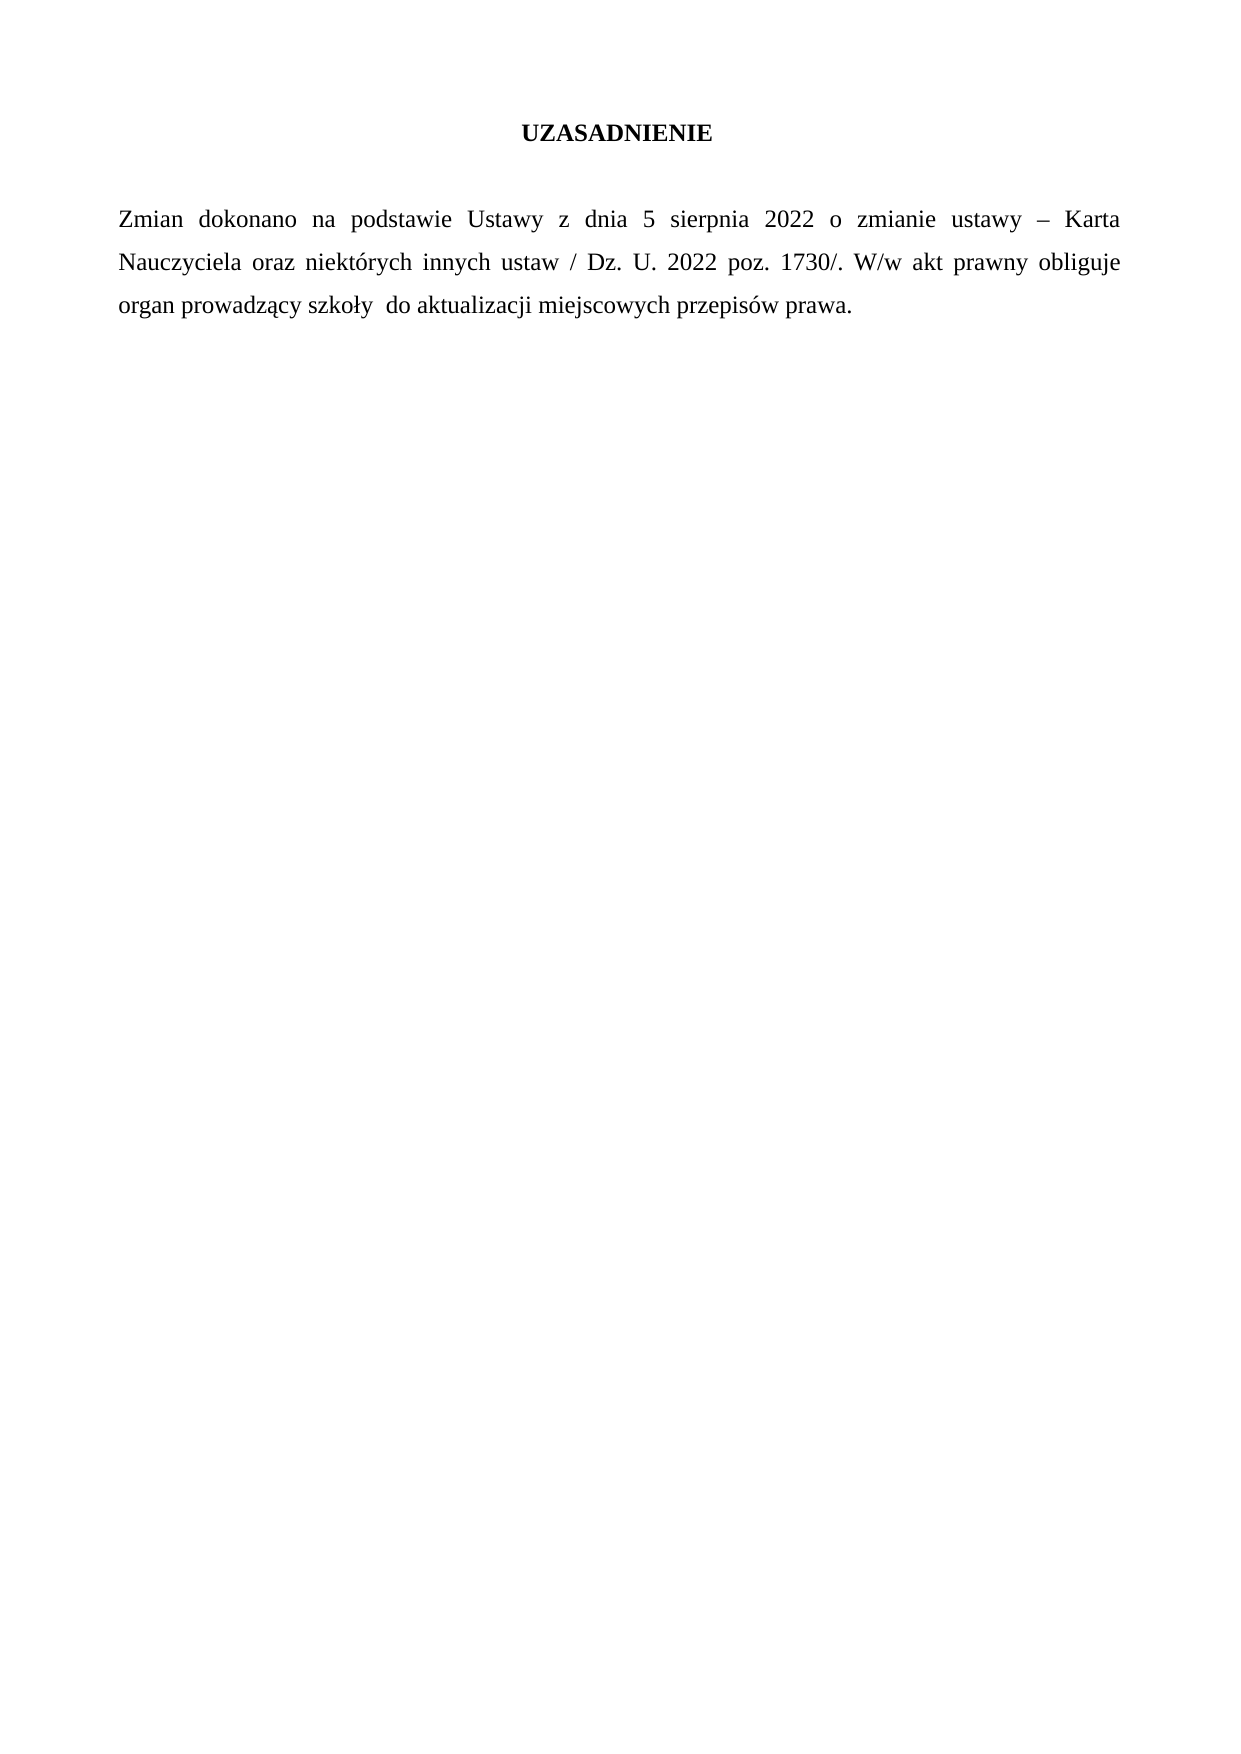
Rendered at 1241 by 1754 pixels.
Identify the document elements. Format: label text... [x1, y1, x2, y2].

text UZASADNIENIE [118, 118, 1122, 147]
text Zmian dokonano na podstawie Ustawy z dnia 5 sierpnia 2022 o zmianie ustawy – Karta Nauczyciela oraz niektórych innych ustaw / Dz. U. 2022 poz. 1730/. W/w akt prawny obliguje organ prowadzący szkoły do aktualizacji miejscowych przepisów prawa. [118, 204, 1122, 319]
